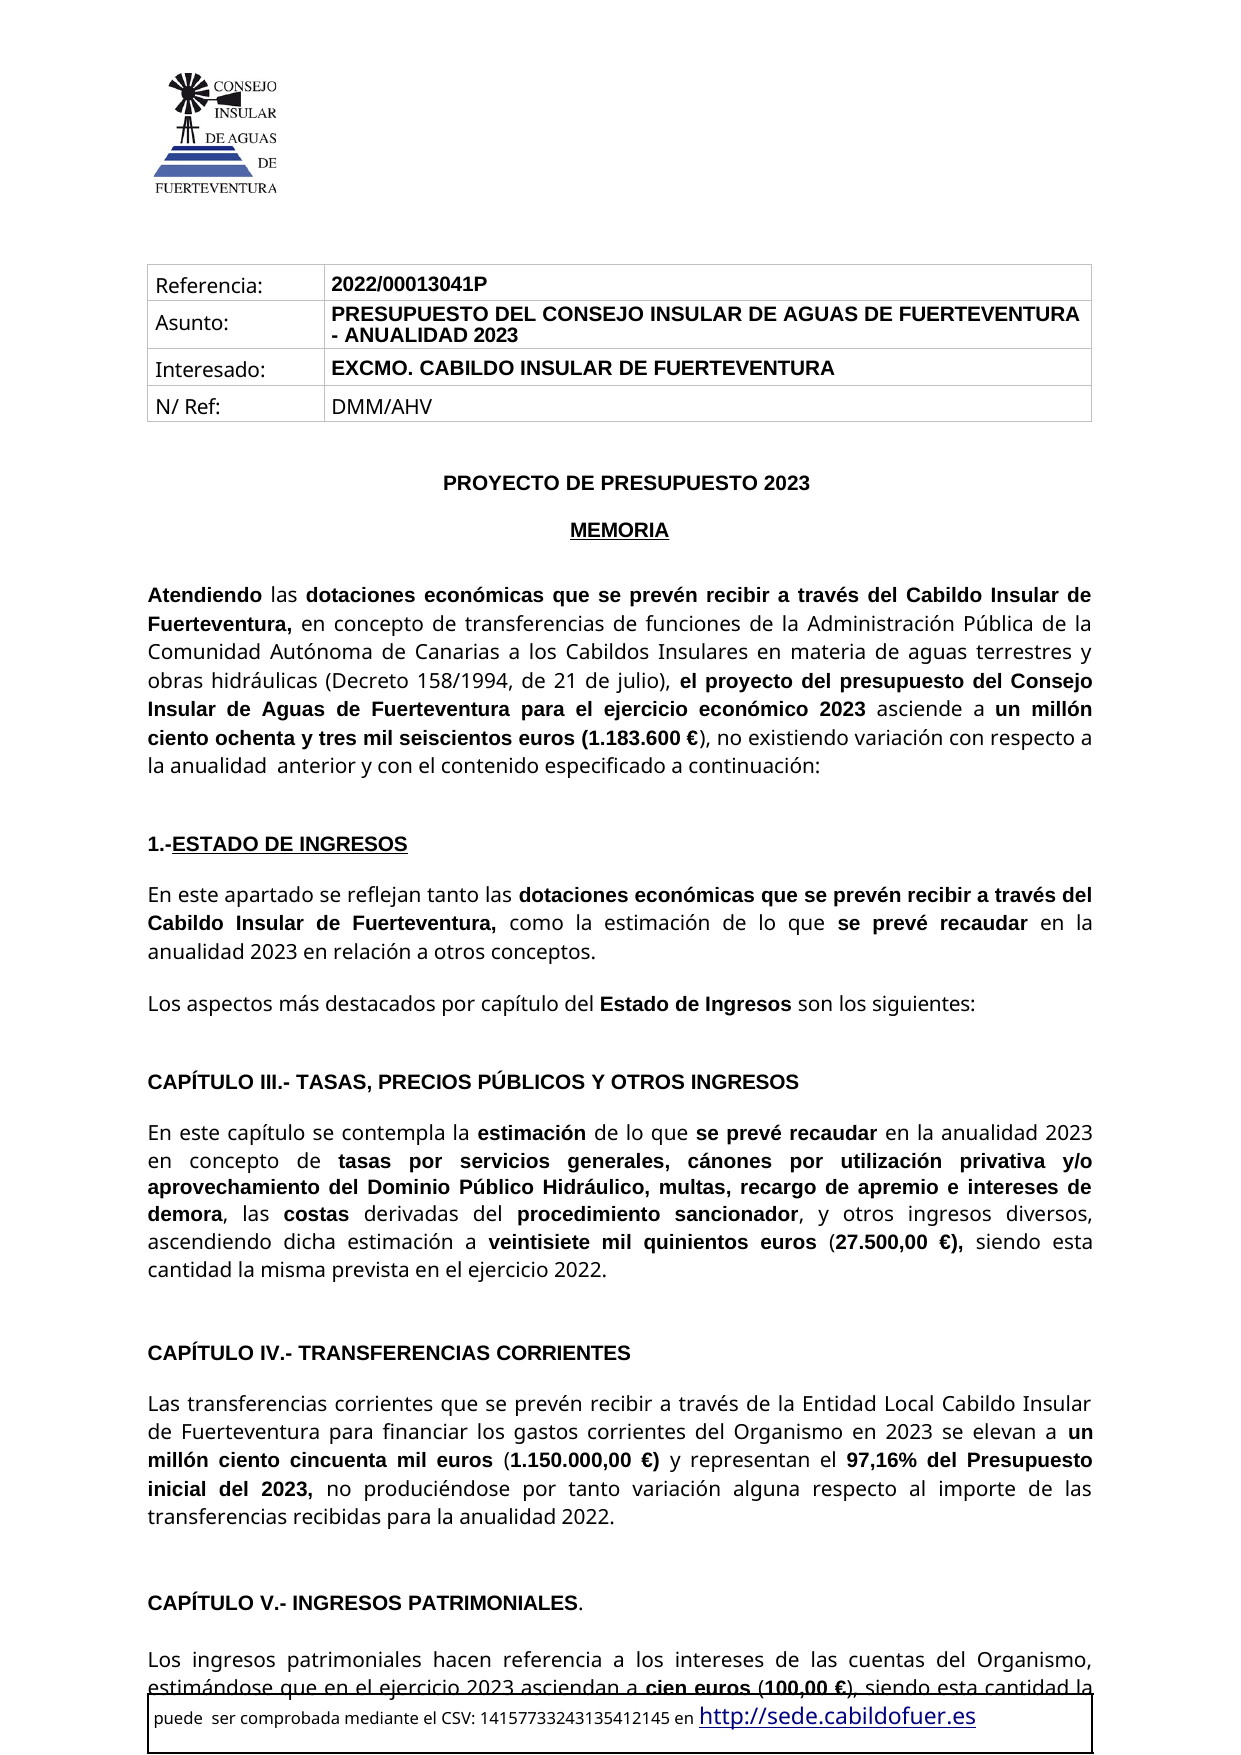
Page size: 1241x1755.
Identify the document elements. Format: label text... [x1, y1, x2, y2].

text Atendiendo las dotaciones económicas que se prevén recibir a través del Cabildo Insular de Fuerteventura, en concepto de transferencias de funciones de la Administración Pública de la Comunidad Autónoma de Canarias a los Cabildos Insulares en materia de aguas terrestres y obras hidráulicas (Decreto 158/1994, de 21 de julio), el proyecto del presupuesto del Consejo Insular de Aguas de Fuerteventura para el ejercicio económico 2023 asciende a un millón ciento ochenta y tres mil seiscientos euros (1.183.600 €), no existiendo variación con respecto a la anualidad anterior y con el contenido especificado a continuación: [147, 581, 1093, 779]
subtitle PROYECTO DE PRESUPUESTO 2023 MEMORIA [443, 470, 812, 542]
table_cell DMM/AHV [325, 386, 1091, 421]
table_header 2022/00013041P [325, 265, 1091, 300]
table_cell Interesado: [148, 349, 324, 384]
subtitle 1.-ESTADO DE INGRESOS [147, 832, 1108, 856]
subtitle CAPÍTULO III.- TASAS, PRECIOS PÚBLICOS Y OTROS INGRESOS [147, 1070, 1108, 1094]
text Los aspectos más destacados por capítulo del Estado de Ingresos son los siguientes: [147, 989, 1108, 1018]
subtitle CAPÍTULO IV.- TRANSFERENCIAS CORRIENTES [147, 1341, 1108, 1365]
text En este capítulo se contempla la estimación de lo que se prevé recaudar en la anualidad 2023 en concepto de tasas por servicios generales, cánones por utilización privativa y/o aprovechamiento del Dominio Público Hidráulico, multas, recargo de apremio e intereses de demora, las costas derivadas del procedimiento sancionador, y otros ingresos diversos, ascendiendo dicha estimación a veintisiete mil quinientos euros (27.500,00 €), siendo esta cantidad la misma prevista en el ejercicio 2022. [147, 1118, 1093, 1284]
subtitle CAPÍTULO V.- INGRESOS PATRIMONIALES. [147, 1588, 1108, 1616]
text Los ingresos patrimoniales hacen referencia a los intereses de las cuentas del Organismo, estimándose que en el ejercicio 2023 asciendan a cien euros (100,00 €), siendo esta cantidad la misma prevista en el ejercicio 2022. [147, 1645, 1093, 1693]
table_header Referencia: [148, 265, 324, 300]
text Las transferencias corrientes que se prevén recibir a través de la Entidad Local Cabildo Insular de Fuerteventura para financiar los gastos corrientes del Organismo en 2023 se elevan a un millón ciento cincuenta mil euros (1.150.000,00 €) y representan el 97,16% del Presupuesto inicial del 2023, no produciéndose por tanto variación alguna respecto al importe de las transferencias recibidas para la anualidad 2022. [147, 1389, 1093, 1531]
table_cell EXCMO. CABILDO INSULAR DE FUERTEVENTURA [325, 349, 1091, 384]
text En este apartado se reflejan tanto las dotaciones económicas que se prevén recibir a través del Cabildo Insular de Fuerteventura, como la estimación de lo que se prevé recaudar en la anualidad 2023 en relación a otros conceptos. [147, 880, 1093, 965]
table_cell Asunto: [148, 301, 324, 348]
table_cell N/ Ref: [148, 386, 324, 421]
table_cell PRESUPUESTO DEL CONSEJO INSULAR DE AGUAS DE FUERTEVENTURA - ANUALIDAD 2023 [325, 301, 1091, 348]
text Los ingresos patrimoniales hacen referencia a los intereses de las cuentas del Organismo, estimándose que en el ejercicio 2023 asciendan a cien euros (100,00 €), siendo esta cantidad la misma prevista en el ejercicio 2022. [393, 1695, 1091, 1702]
